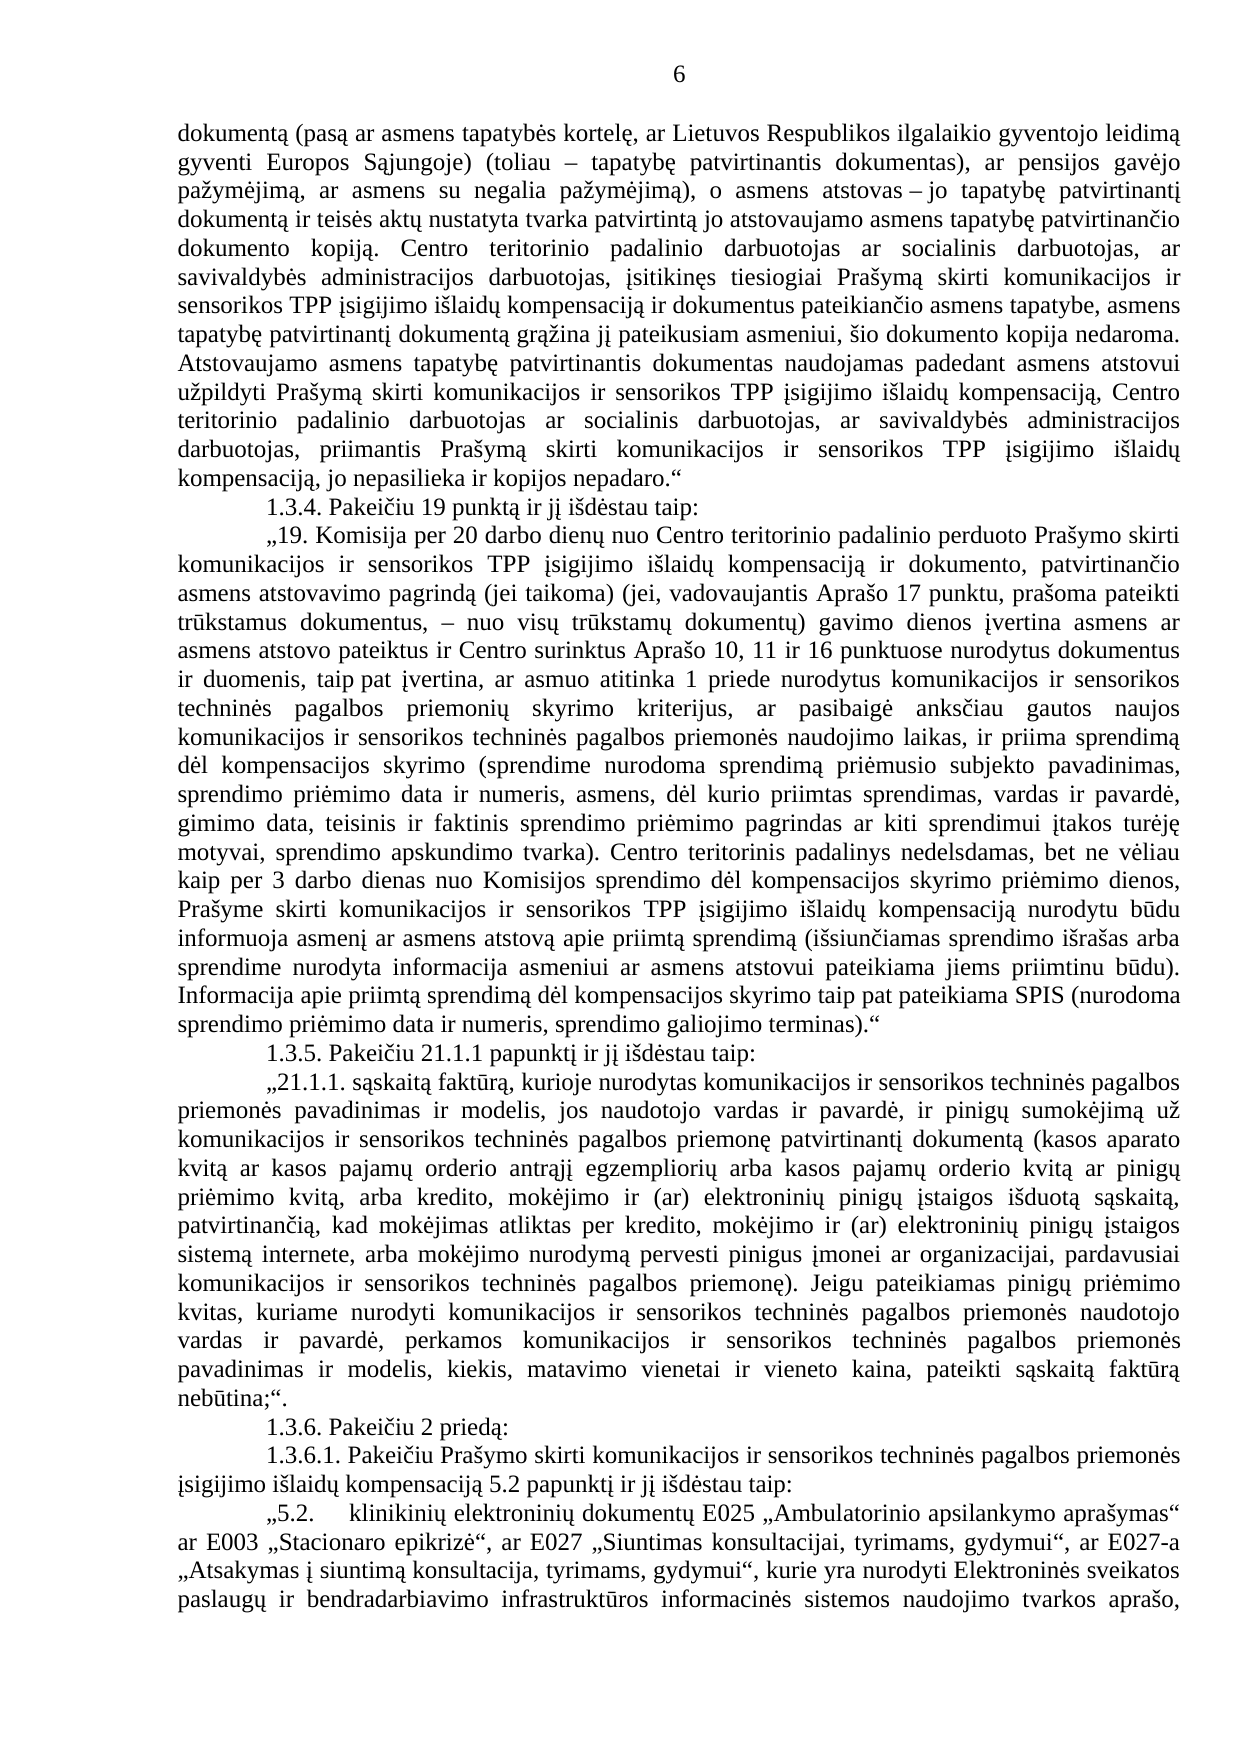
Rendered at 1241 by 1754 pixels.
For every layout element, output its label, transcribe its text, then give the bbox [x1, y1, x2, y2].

text „19. Komisija per 20 darbo dienų nuo Centro teritorinio padalinio perduoto Prašymo skirti komunikacijos ir sensorikos TPP įsigijimo išlaidų kompensaciją ir dokumento, patvirtinančio asmens atstovavimo pagrindą (jei taikoma) (jei, vadovaujantis Aprašo 17 punktu, prašoma pateikti trūkstamus dokumentus, – nuo visų trūkstamų dokumentų) gavimo dienos įvertina asmens ar asmens atstovo pateiktus ir Centro surinktus Aprašo 10, 11 ir 16 punktuose nurodytus dokumentus ir duomenis, taip pat įvertina, ar asmuo atitinka 1 priede nurodytus komunikacijos ir sensorikos techninės pagalbos priemonių skyrimo kriterijus, ar pasibaigė anksčiau gautos naujos komunikacijos ir sensorikos techninės pagalbos priemonės naudojimo laikas, ir priima sprendimą dėl kompensacijos skyrimo (sprendime nurodoma sprendimą priėmusio subjekto pavadinimas, sprendimo priėmimo data ir numeris, asmens, dėl kurio priimtas sprendimas, vardas ir pavardė, gimimo data, teisinis ir faktinis sprendimo priėmimo pagrindas ar kiti sprendimui įtakos turėję motyvai, sprendimo apskundimo tvarka). Centro teritorinis padalinys nedelsdamas, bet ne vėliau kaip per 3 darbo dienas nuo Komisijos sprendimo dėl kompensacijos skyrimo priėmimo dienos, Prašyme skirti komunikacijos ir sensorikos TPP įsigijimo išlaidų kompensaciją nurodytu būdu informuoja asmenį ar asmens atstovą apie priimtą sprendimą (išsiunčiamas sprendimo išrašas arba sprendime nurodyta informacija asmeniui ar asmens atstovui pateikiama jiems priimtinu būdu). Informacija apie priimtą sprendimą dėl kompensacijos skyrimo taip pat pateikiama SPIS (nurodoma sprendimo priėmimo data ir numeris, sprendimo galiojimo terminas).“ [177, 521, 1181, 1038]
text „5.2.  klinikinių elektroninių dokumentų E025 „Ambulatorinio apsilankymo aprašymas“ ar E003 „Stacionaro epikrizė“, ar E027 „Siuntimas konsultacijai, tyrimams, gydymui“, ar E027-a „Atsakymas į siuntimą konsultacija, tyrimams, gydymui“, kurie yra nurodyti Elektroninės sveikatos paslaugų ir bendradarbiavimo infrastruktūros informacinės sistemos naudojimo tvarkos aprašo, [177, 1498, 1181, 1613]
text 1.3.6. Pakeičiu 2 priedą: [177, 1412, 1181, 1441]
text 1.3.5. Pakeičiu 21.1.1 papunktį ir jį išdėstau taip: [177, 1038, 1181, 1067]
text 1.3.4. Pakeičiu 19 punktą ir jį išdėstau taip: [177, 492, 1181, 521]
text dokumentą (pasą ar asmens tapatybės kortelę, ar Lietuvos Respublikos ilgalaikio gyventojo leidimą gyventi Europos Sąjungoje) (toliau – tapatybę patvirtinantis dokumentas), ar pensijos gavėjo pažymėjimą, ar asmens su negalia pažymėjimą), o asmens atstovas – jo tapatybę patvirtinantį dokumentą ir teisės aktų nustatyta tvarka patvirtintą jo atstovaujamo asmens tapatybę patvirtinančio dokumento kopiją. Centro teritorinio padalinio darbuotojas ar socialinis darbuotojas, ar savivaldybės administracijos darbuotojas, įsitikinęs tiesiogiai Prašymą skirti komunikacijos ir sensorikos TPP įsigijimo išlaidų kompensaciją ir dokumentus pateikiančio asmens tapatybe, asmens tapatybę patvirtinantį dokumentą grąžina jį pateikusiam asmeniui, šio dokumento kopija nedaroma. Atstovaujamo asmens tapatybę patvirtinantis dokumentas naudojamas padedant asmens atstovui užpildyti Prašymą skirti komunikacijos ir sensorikos TPP įsigijimo išlaidų kompensaciją, Centro teritorinio padalinio darbuotojas ar socialinis darbuotojas, ar savivaldybės administracijos darbuotojas, priimantis Prašymą skirti komunikacijos ir sensorikos TPP įsigijimo išlaidų kompensaciją, jo nepasilieka ir kopijos nepadaro.“ [177, 118, 1181, 492]
text „21.1.1. sąskaitą faktūrą, kurioje nurodytas komunikacijos ir sensorikos techninės pagalbos priemonės pavadinimas ir modelis, jos naudotojo vardas ir pavardė, ir pinigų sumokėjimą už komunikacijos ir sensorikos techninės pagalbos priemonę patvirtinantį dokumentą (kasos aparato kvitą ar kasos pajamų orderio antrąjį egzempliorių arba kasos pajamų orderio kvitą ar pinigų priėmimo kvitą, arba kredito, mokėjimo ir (ar) elektroninių pinigų įstaigos išduotą sąskaitą, patvirtinančią, kad mokėjimas atliktas per kredito, mokėjimo ir (ar) elektroninių pinigų įstaigos sistemą internete, arba mokėjimo nurodymą pervesti pinigus įmonei ar organizacijai, pardavusiai komunikacijos ir sensorikos techninės pagalbos priemonę). Jeigu pateikiamas pinigų priėmimo kvitas, kuriame nurodyti komunikacijos ir sensorikos techninės pagalbos priemonės naudotojo vardas ir pavardė, perkamos komunikacijos ir sensorikos techninės pagalbos priemonės pavadinimas ir modelis, kiekis, matavimo vienetai ir vieneto kaina, pateikti sąskaitą faktūrą nebūtina;“. [177, 1067, 1181, 1412]
text 1.3.6.1. Pakeičiu Prašymo skirti komunikacijos ir sensorikos techninės pagalbos priemonės įsigijimo išlaidų kompensaciją 5.2 papunktį ir jį išdėstau taip: [177, 1441, 1181, 1498]
